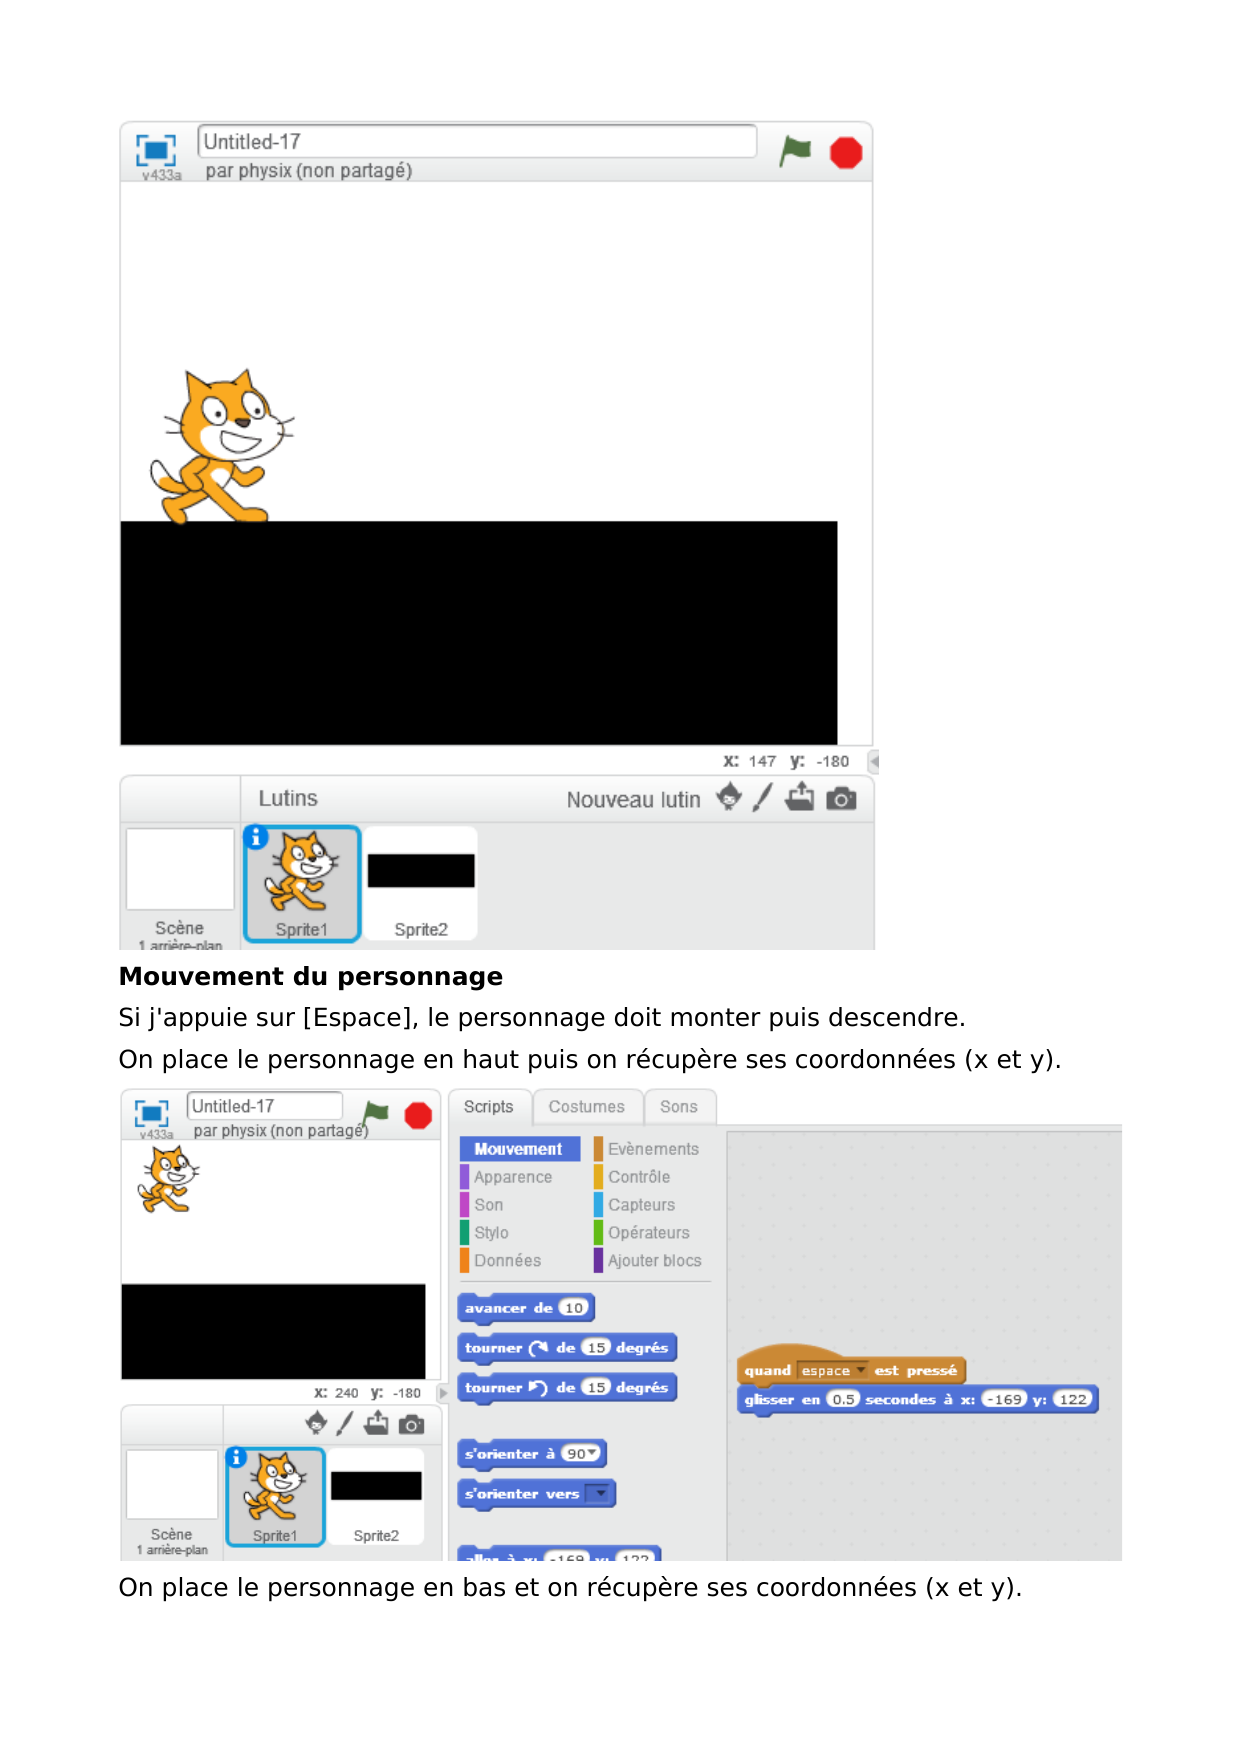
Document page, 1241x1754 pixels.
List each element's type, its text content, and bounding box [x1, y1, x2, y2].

picture [118, 1086, 1123, 1561]
text Mouvement du personnage [118, 962, 1122, 991]
text Si j'appuie sur [Espace], le personnage doit monter puis descendre. [118, 1003, 1122, 1033]
text On place le personnage en bas et on récupère ses coordonnées (x et y). [118, 1573, 1122, 1603]
picture [118, 118, 879, 950]
text On place le personnage en haut puis on récupère ses coordonnées (x et y). [118, 1045, 1122, 1074]
